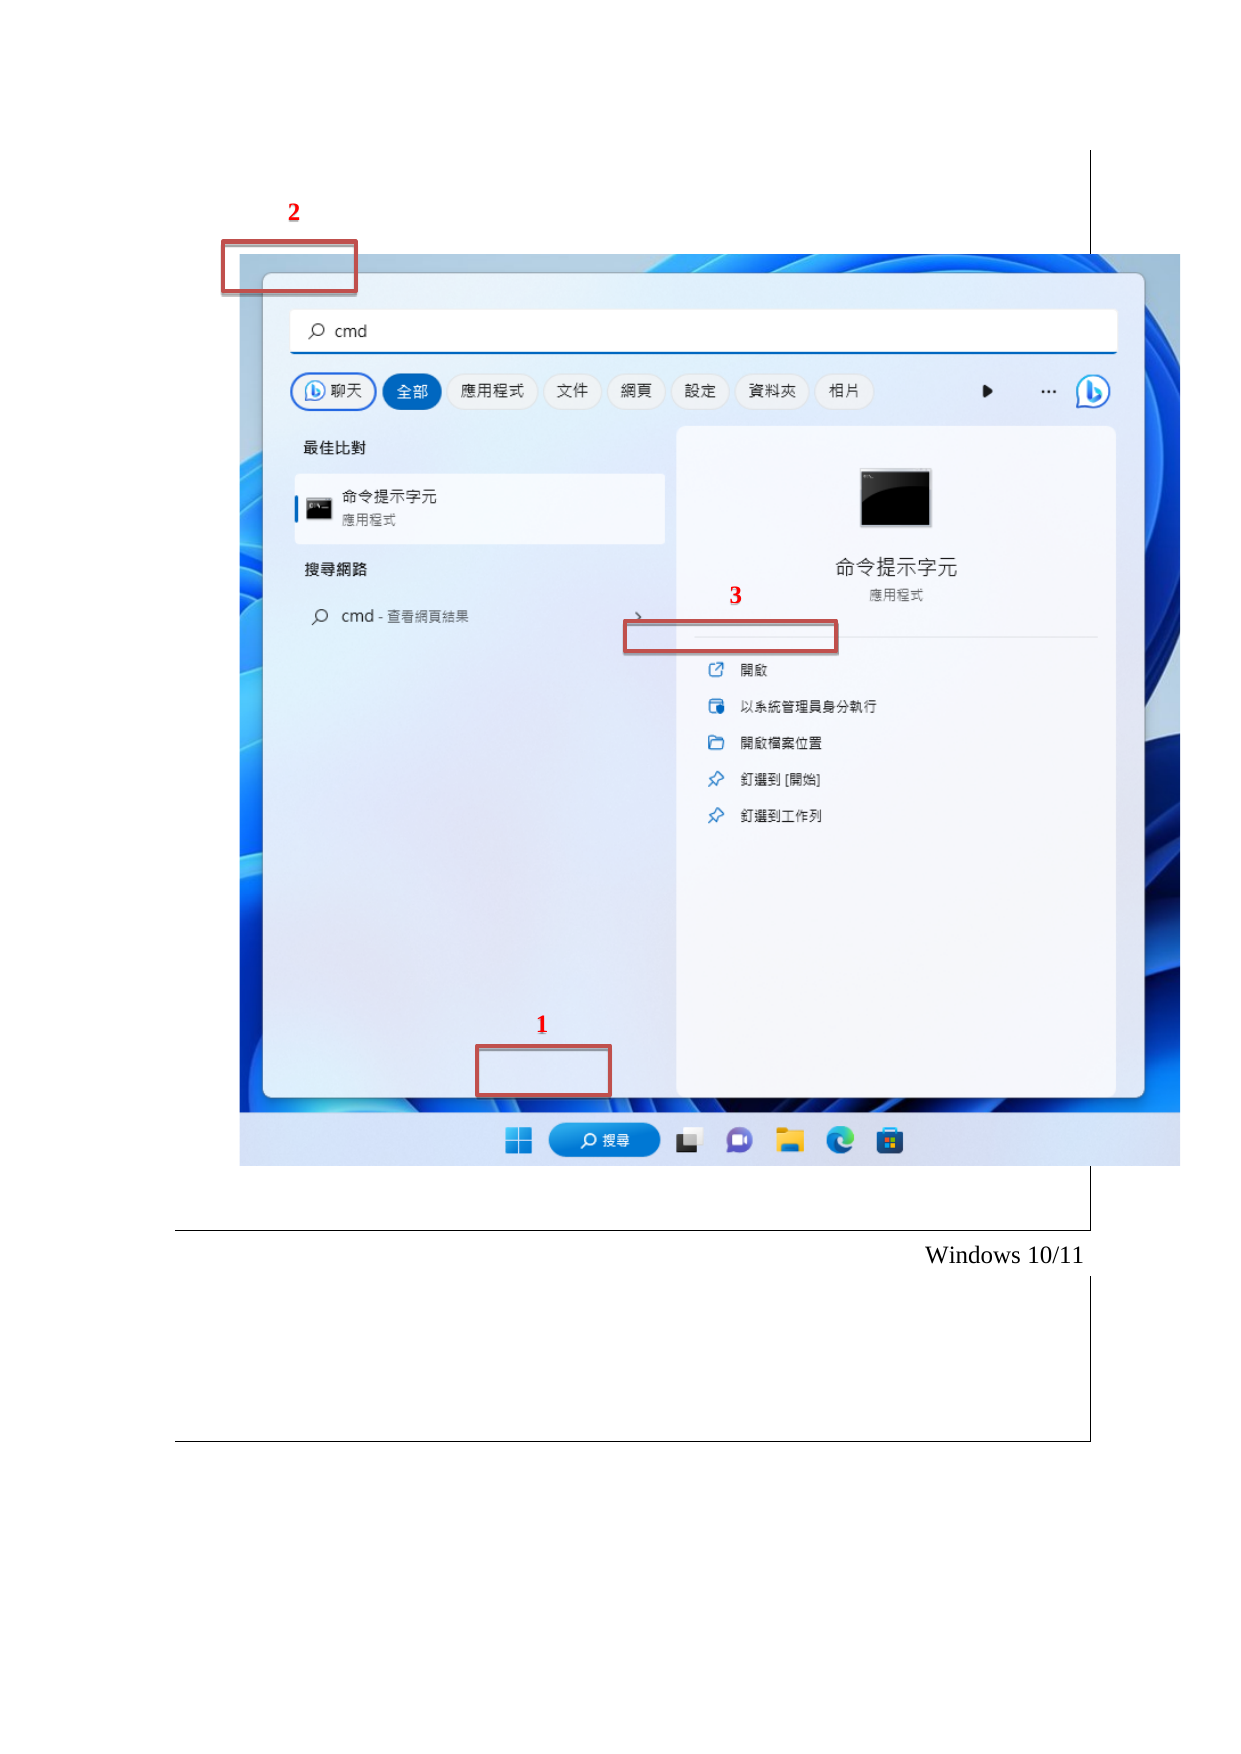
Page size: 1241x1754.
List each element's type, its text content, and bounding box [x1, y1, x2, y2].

text Windows 10/11 [150, 1234, 1091, 1270]
